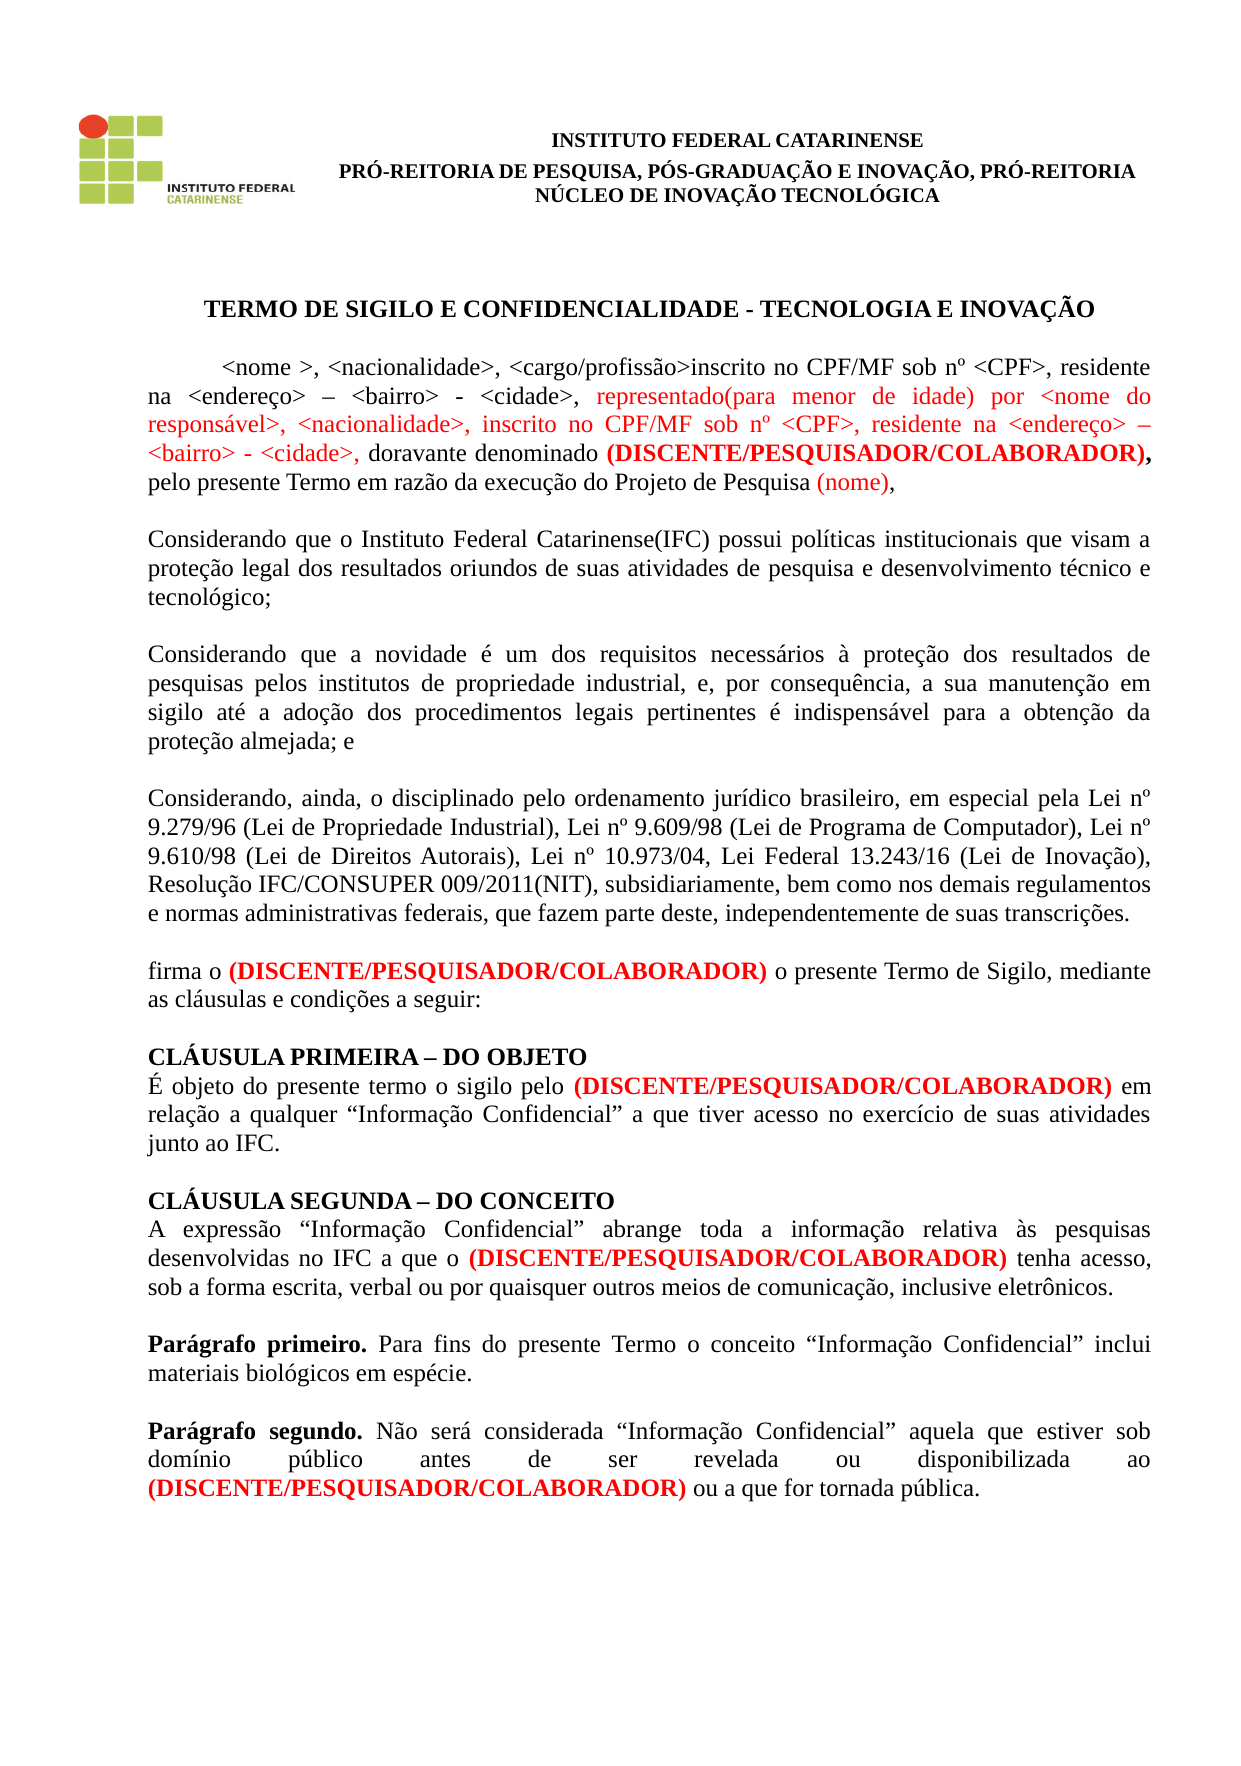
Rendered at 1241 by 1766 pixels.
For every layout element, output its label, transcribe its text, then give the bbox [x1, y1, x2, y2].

text firma o (DISCENTE/PESQUISADOR/COLABORADOR) o presente Termo de Sigilo, mediante as cláusulas e condições a seguir: [148, 956, 1152, 1013]
text A expressão “Informação Confidencial” abrange toda a informação relativa às pesquisas desenvolvidas no IFC a que o (DISCENTE/PESQUISADOR/COLABORADOR) tenha acesso, sob a forma escrita, verbal ou por quaisquer outros meios de comunicação, inclusive eletrônicos. [148, 1214, 1152, 1301]
text <nome >, <nacionalidade>, <cargo/profissão>inscrito no CPF/MF sob nº <CPF>, residente na <endereço> – <bairro> - <cidade>, representado(para menor de idade) por <nome do responsável>, <nacionalidade>, inscrito no CPF/MF sob nº <CPF>, residente na <endereço> – <bairro> - <cidade>, doravante denominado (DISCENTE/PESQUISADOR/COLABORADOR), pelo presente Termo em razão da execução do Projeto de Pesquisa (nome), [148, 352, 1152, 496]
text CLÁUSULA SEGUNDA – DO CONCEITO [148, 1186, 1152, 1214]
text CLÁUSULA PRIMEIRA – DO OBJETO [148, 1042, 1152, 1071]
text TERMO DE SIGILO E CONFIDENCIALIDADE - TECNOLOGIA E INOVAÇÃO [148, 294, 1152, 323]
text Parágrafo segundo. Não será considerada “Informação Confidencial” aquela que estiver sob domínio público antes de ser revelada ou disponibilizada ao (DISCENTE/PESQUISADOR/COLABORADOR) ou a que for tornada pública. [148, 1416, 1152, 1502]
text É objeto do presente termo o sigilo pelo (DISCENTE/PESQUISADOR/COLABORADOR) em relação a qualquer “Informação Confidencial” a que tiver acesso no exercício de suas atividades junto ao IFC. [148, 1071, 1152, 1157]
text Parágrafo primeiro. Para fins do presente Termo o conceito “Informação Confidencial” inclui materiais biológicos em espécie. [148, 1329, 1152, 1387]
text Considerando que o Instituto Federal Catarinense(IFC) possui políticas institucionais que visam a proteção legal dos resultados oriundos de suas atividades de pesquisa e desenvolvimento técnico e tecnológico; [148, 524, 1152, 611]
picture [78, 114, 296, 204]
text Considerando que a novidade é um dos requisitos necessários à proteção dos resultados de pesquisas pelos institutos de propriedade industrial, e, por consequência, a sua manutenção em sigilo até a adoção dos procedimentos legais pertinentes é indispensável para a obtenção da proteção almejada; e [148, 639, 1152, 754]
text Considerando, ainda, o disciplinado pelo ordenamento jurídico brasileiro, em especial pela Lei nº 9.279/96 (Lei de Propriedade Industrial), Lei nº 9.609/98 (Lei de Programa de Computador), Lei nº 9.610/98 (Lei de Direitos Autorais), Lei nº 10.973/04, Lei Federal 13.243/16 (Lei de Inovação), Resolução IFC/CONSUPER 009/2011(NIT), subsidiariamente, bem como nos demais regulamentos e normas administrativas federais, que fazem parte deste, independentemente de suas transcrições. [148, 783, 1152, 927]
